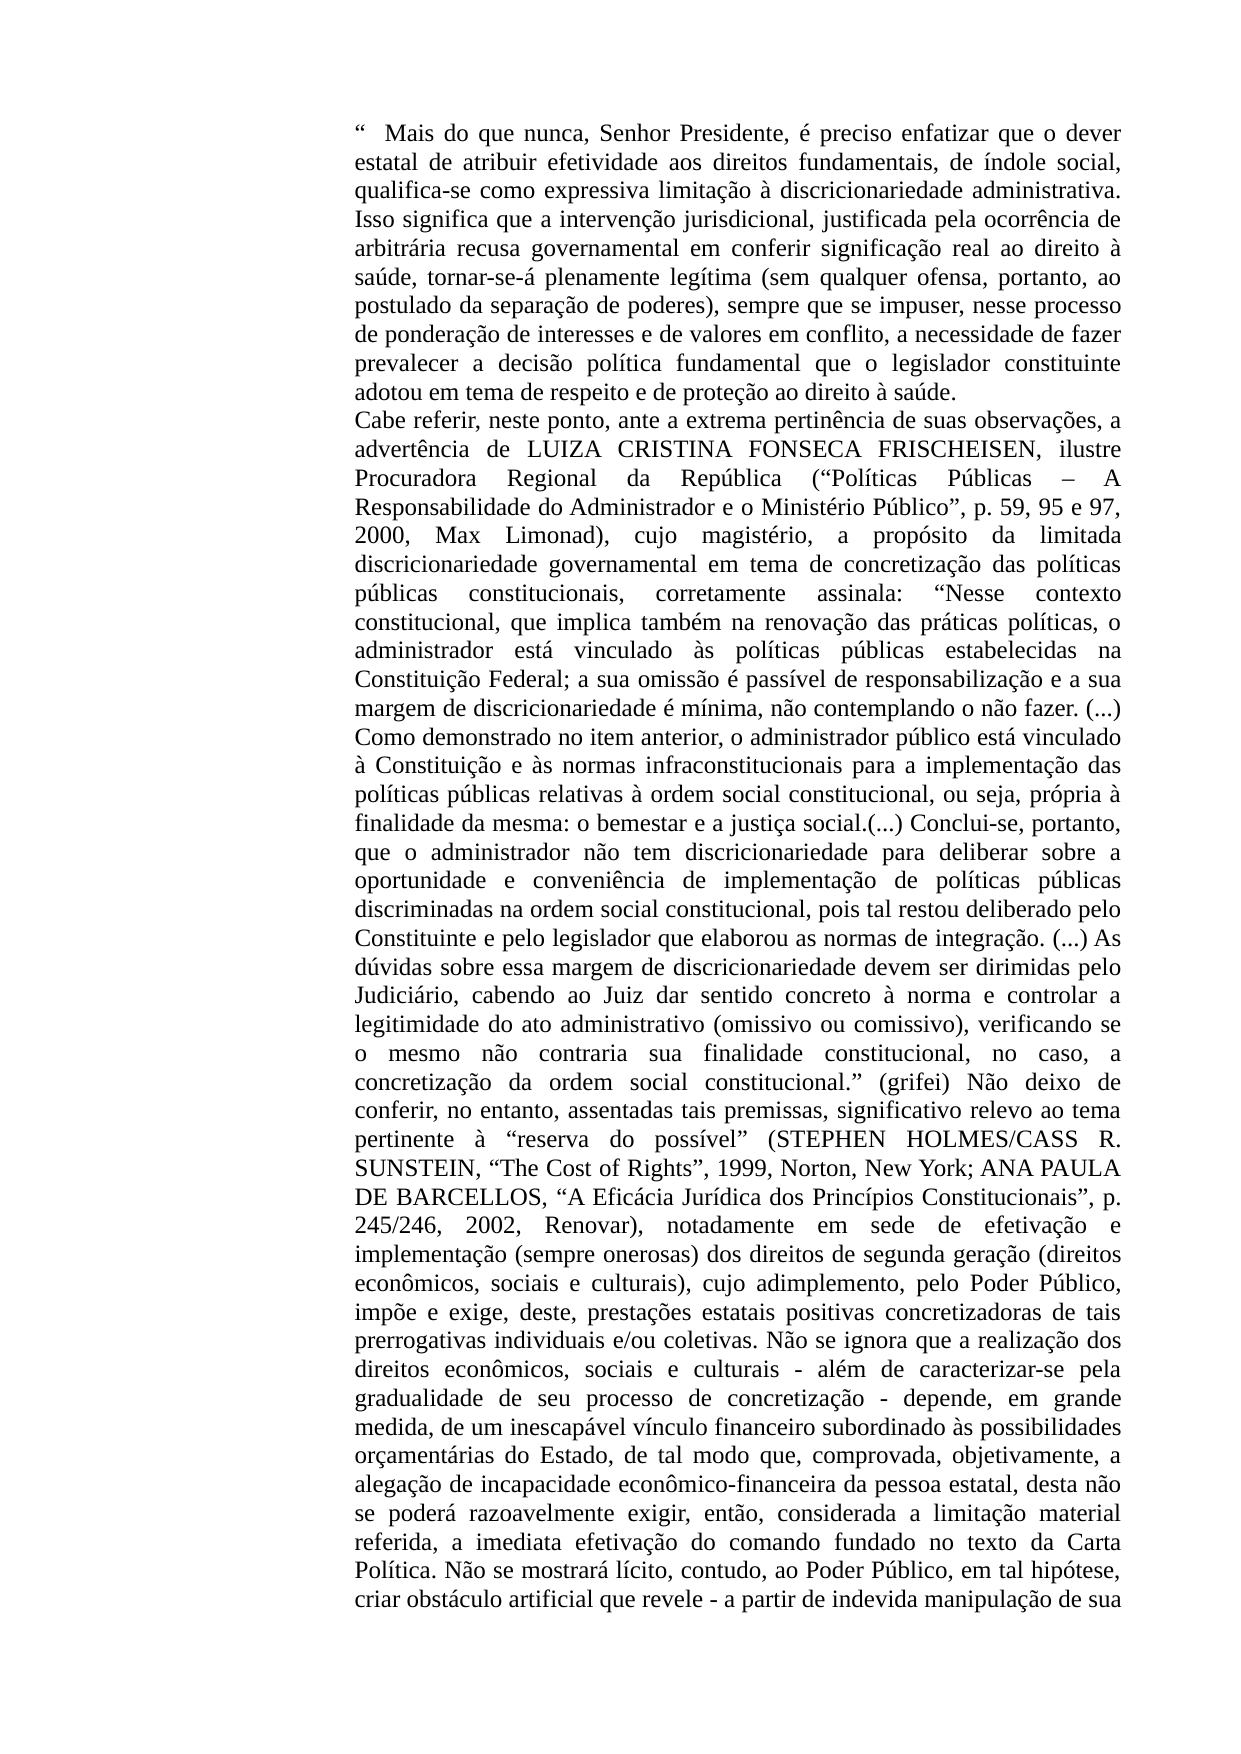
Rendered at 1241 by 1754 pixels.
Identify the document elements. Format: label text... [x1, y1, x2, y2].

text “ Mais do que nunca, Senhor Presidente, é preciso enfatizar que o dever estatal de atribuir efetividade aos direitos fundamentais, de índole social, qualifica-se como expressiva limitação à discricionariedade administrativa. Isso significa que a intervenção jurisdicional, justificada pela ocorrência de arbitrária recusa governamental em conferir significação real ao direito à saúde, tornar-se-á plenamente legítima (sem qualquer ofensa, portanto, ao postulado da separação de poderes), sempre que se impuser, nesse processo de ponderação de interesses e de valores em conflito, a necessidade de fazer prevalecer a decisão política fundamental que o legislador constituinte adotou em tema de respeito e de proteção ao direito à saúde. [354, 118, 1122, 406]
text Cabe referir, neste ponto, ante a extrema pertinência de suas observações, a advertência de LUIZA CRISTINA FONSECA FRISCHEISEN, ilustre Procuradora Regional da República (“Políticas Públicas – A Responsabilidade do Administrador e o Ministério Público”, p. 59, 95 e 97, 2000, Max Limonad), cujo magistério, a propósito da limitada discricionariedade governamental em tema de concretização das políticas públicas constitucionais, corretamente assinala: “Nesse contexto constitucional, que implica também na renovação das práticas políticas, o administrador está vinculado às políticas públicas estabelecidas na Constituição Federal; a sua omissão é passível de responsabilização e a sua margem de discricionariedade é mínima, não contemplando o não fazer. (...) Como demonstrado no item anterior, o administrador público está vinculado à Constituição e às normas infraconstitucionais para a implementação das políticas públicas relativas à ordem social constitucional, ou seja, própria à finalidade da mesma: o bemestar e a justiça social.(...) Conclui-se, portanto, que o administrador não tem discricionariedade para deliberar sobre a oportunidade e conveniência de implementação de políticas públicas discriminadas na ordem social constitucional, pois tal restou deliberado pelo Constituinte e pelo legislador que elaborou as normas de integração. (...) As dúvidas sobre essa margem de discricionariedade devem ser dirimidas pelo Judiciário, cabendo ao Juiz dar sentido concreto à norma e controlar a legitimidade do ato administrativo (omissivo ou comissivo), verificando se o mesmo não contraria sua finalidade constitucional, no caso, a concretização da ordem social constitucional.” (grifei) Não deixo de conferir, no entanto, assentadas tais premissas, significativo relevo ao tema pertinente à “reserva do possível” (STEPHEN HOLMES/CASS R. SUNSTEIN, “The Cost of Rights”, 1999, Norton, New York; ANA PAULA DE BARCELLOS, “A Eficácia Jurídica dos Princípios Constitucionais”, p. 245/246, 2002, Renovar), notadamente em sede de efetivação e implementação (sempre onerosas) dos direitos de segunda geração (direitos econômicos, sociais e culturais), cujo adimplemento, pelo Poder Público, impõe e exige, deste, prestações estatais positivas concretizadoras de tais prerrogativas individuais e/ou coletivas. Não se ignora que a realização dos direitos econômicos, sociais e culturais - além de caracterizar-se pela gradualidade de seu processo de concretização - depende, em grande medida, de um inescapável vínculo financeiro subordinado às possibilidades orçamentárias do Estado, de tal modo que, comprovada, objetivamente, a alegação de incapacidade econômico-financeira da pessoa estatal, desta não se poderá razoavelmente exigir, então, considerada a limitação material referida, a imediata efetivação do comando fundado no texto da Carta Política. Não se mostrará lícito, contudo, ao Poder Público, em tal hipótese, criar obstáculo artificial que revele - a partir de indevida manipulação de sua [354, 406, 1122, 1613]
